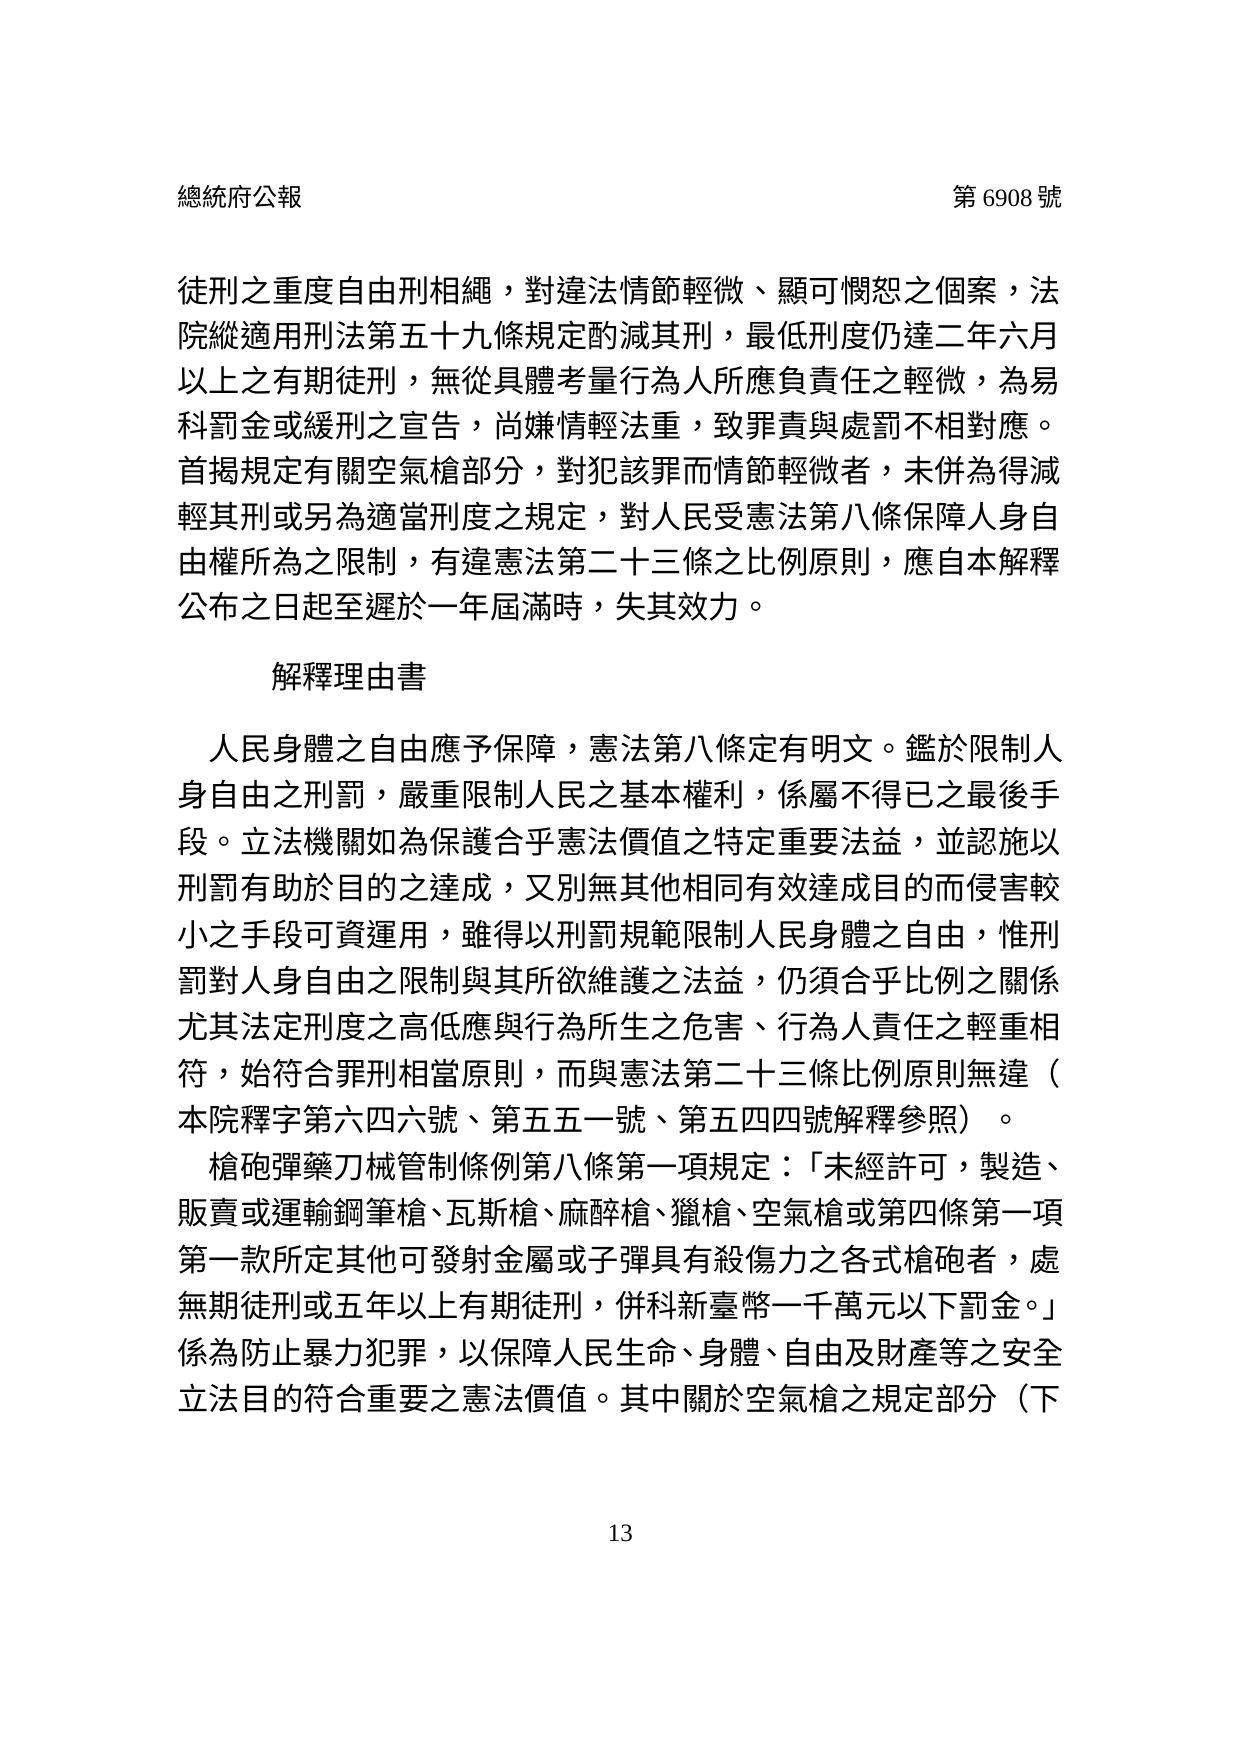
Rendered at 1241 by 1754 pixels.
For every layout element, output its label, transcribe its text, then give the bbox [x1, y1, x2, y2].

text 解釋理由書 [177, 652, 1063, 698]
text 槍砲彈藥刀械管制條例第八條第一項規定：「未經許可，製造、販賣或運輸鋼筆槍、瓦斯槍、麻醉槍、獵槍、空氣槍或第四條第一項第一款所定其他可發射金屬或子彈具有殺傷力之各式槍砲者，處無期徒刑或五年以上有期徒刑，併科新臺幣一千萬元以下罰金。」係為防止暴力犯罪，以保障人民生命、身體、自由及財產等之安全，立法目的符合重要之憲法價值。其中關於空氣槍之規定部分（下稱系爭規定），由於空氣槍之取得、使用、改造較為便利，且具有物理上之危險性，容易成為犯罪之工具，是製造、運輸、販賣具有殺傷力空氣槍之行為，雖對一般民眾之生命、身體、自由及財產等法益尚未構成直接之侵害，但立法機關認前述行為已足造成高度危險，為保護上開重要法益，乃採取刑罰之一般預防功能予以管制，可認係有助於重要公益目的之達成。此外，因別無其他與上開刑罰規定相同有效，但侵害較小之替代手段可資採用，是該刑罰手段亦具有必要性。 [177, 1141, 1063, 1420]
text 槍砲彈藥刀械管制條例第八條第一項規定：「未經許可，製造、販賣或運輸鋼筆槍、瓦斯槍、麻醉槍、獵槍、空氣槍或第四條第一項第一款所定其他可發射金屬或子彈具有殺傷力之各式槍砲者，處無期徒刑或五年以上有期徒刑，併科新臺幣一千萬元以下罰金。」其中以未經許可製造、販賣、運輸具殺傷力之空氣槍為處罰要件部分，不論行為人犯罪情節之輕重，均以無期徒刑或五年以上有期徒刑之重度自由刑相繩，對違法情節輕微、顯可憫恕之個案，法院縱適用刑法第五十九條規定酌減其刑，最低刑度仍達二年六月以上之有期徒刑，無從具體考量行為人所應負責任之輕微，為易科罰金或緩刑之宣告，尚嫌情輕法重，致罪責與處罰不相對應。首揭規定有關空氣槍部分，對犯該罪而情節輕微者，未併為得減輕其刑或另為適當刑度之規定，對人民受憲法第八條保障人身自由權所為之限制，有違憲法第二十三條之比例原則，應自本解釋公布之日起至遲於一年屆滿時，失其效力。 [177, 266, 1063, 627]
text 人民身體之自由應予保障，憲法第八條定有明文。鑑於限制人身自由之刑罰，嚴重限制人民之基本權利，係屬不得已之最後手段。立法機關如為保護合乎憲法價值之特定重要法益，並認施以刑罰有助於目的之達成，又別無其他相同有效達成目的而侵害較小之手段可資運用，雖得以刑罰規範限制人民身體之自由，惟刑罰對人身自由之限制與其所欲維護之法益，仍須合乎比例之關係，尤其法定刑度之高低應與行為所生之危害、行為人責任之輕重相符，始符合罪刑相當原則，而與憲法第二十三條比例原則無違（本院釋字第六四六號、第五五一號、第五四四號解釋參照）。 [177, 723, 1063, 1141]
